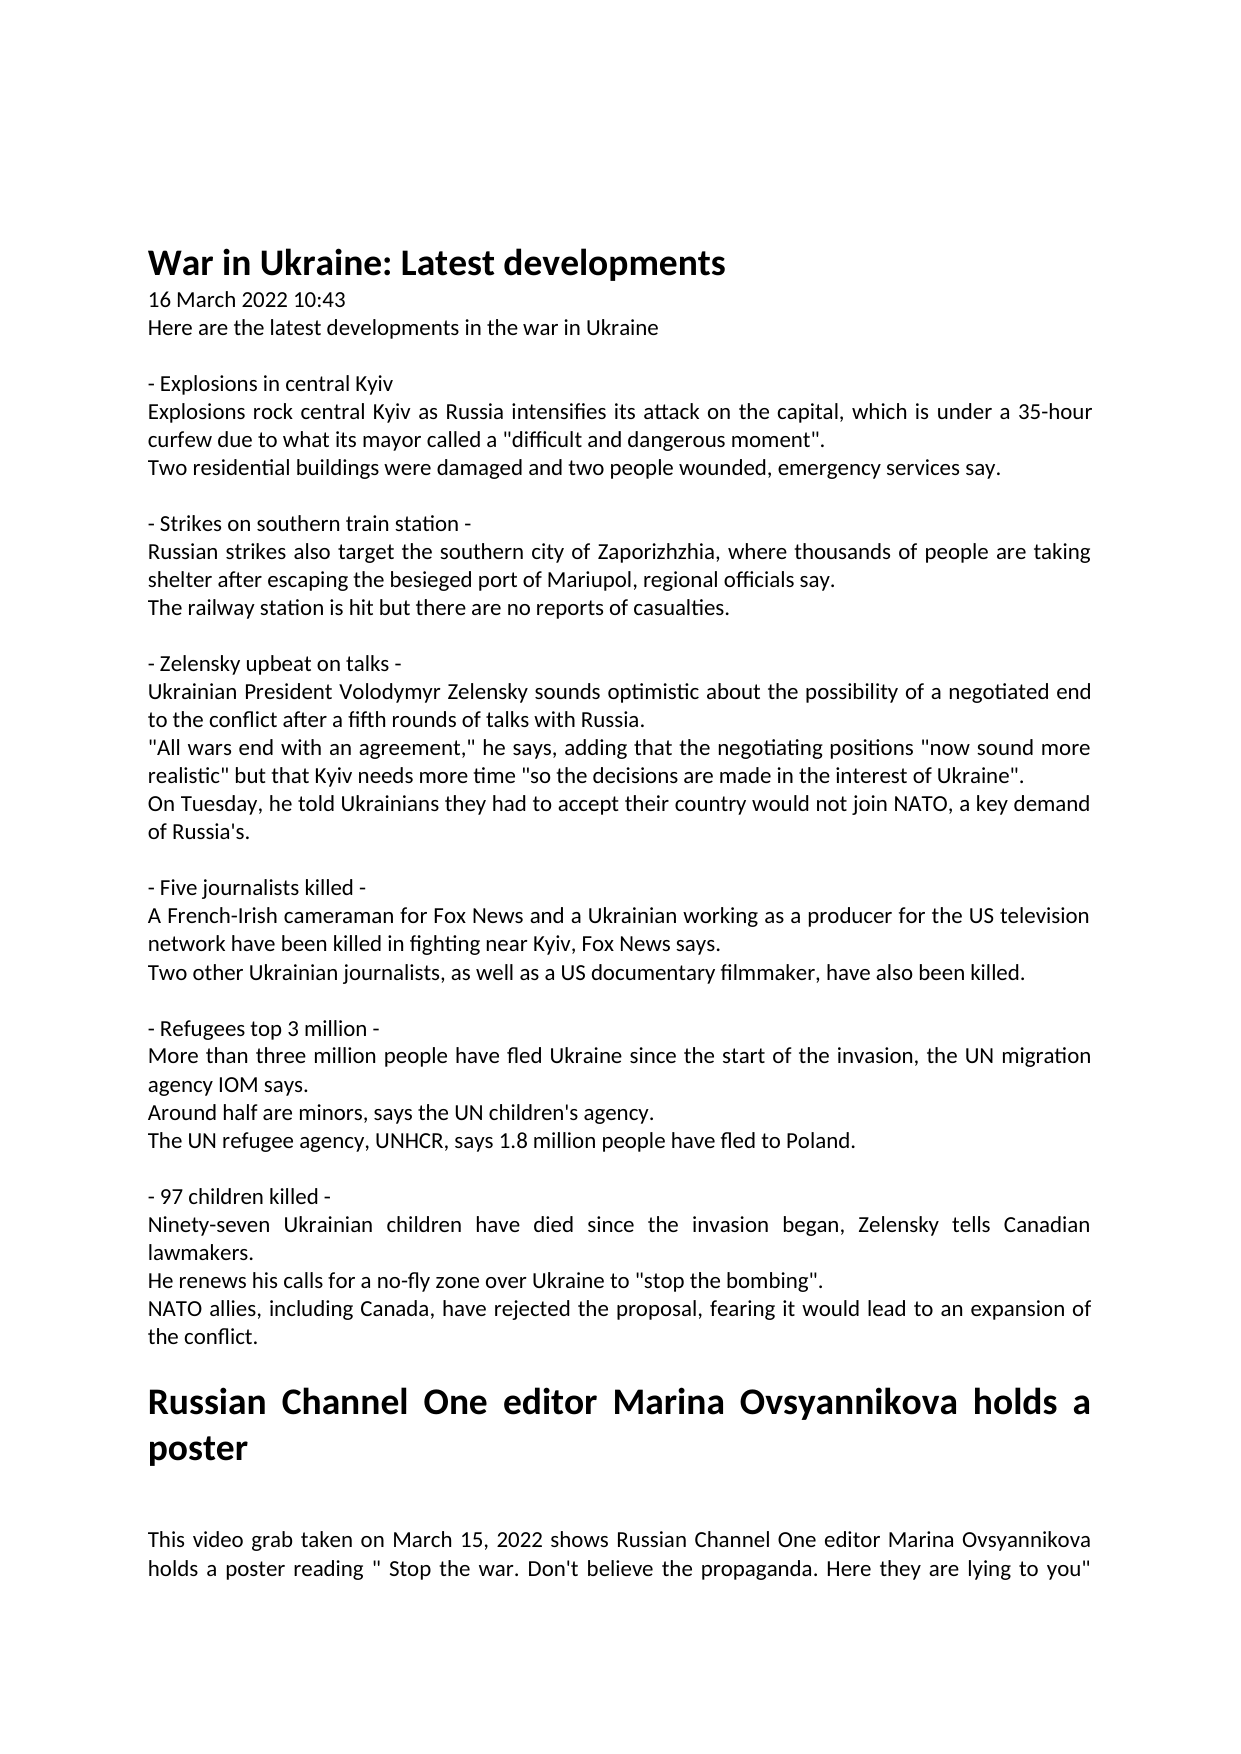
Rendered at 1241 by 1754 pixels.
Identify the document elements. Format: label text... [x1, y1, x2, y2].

text A French-Irish cameraman for Fox News and a Ukrainian working as a producer for the US television network have been killed in fighting near Kyiv, Fox News says. [148, 902, 1093, 958]
text This video grab taken on March 15, 2022 shows Russian Channel One editor Marina Ovsyannikova holds a poster reading " Stop the war. Don't believe the propaganda. Here they are lying to you" [148, 1526, 1093, 1582]
text Ninety-seven Ukrainian children have died since the invasion began, Zelensky tells Canadian lawmakers. [148, 1210, 1093, 1266]
text - Strikes on southern train station - [148, 509, 1093, 537]
text The railway station is hit but there are no reports of casualties. [148, 593, 1093, 621]
text The UN refugee agency, UNHCR, says 1.8 million people have fled to Poland. [148, 1126, 1093, 1154]
text Russian strikes also target the southern city of Zaporizhzhia, where thousands of people are taking shelter after escaping the besieged port of Mariupol, regional officials say. [148, 537, 1093, 593]
text He renews his calls for a no-fly zone over Ukraine to "stop the bombing". [148, 1266, 1093, 1294]
text "All wars end with an agreement," he says, adding that the negotiating positions "now sound more realistic" but that Kyiv needs more time "so the decisions are made in the interest of Ukraine". [148, 733, 1093, 789]
text Around half are minors, says the UN children's agency. [148, 1098, 1093, 1126]
text Ukrainian President Volodymyr Zelensky sounds optimistic about the possibility of a negotiated end to the conflict after a fifth rounds of talks with Russia. [148, 677, 1093, 733]
text On Tuesday, he told Ukrainians they had to accept their country would not join NATO, a key demand of Russia's. [148, 789, 1093, 846]
text Here are the latest developments in the war in Ukraine [148, 313, 1093, 341]
text - Zelensky upbeat on talks - [148, 649, 1093, 677]
text Two other Ukrainian journalists, as well as a US documentary filmmaker, have also been killed. [148, 958, 1093, 986]
text - Refugees top 3 million - [148, 1014, 1093, 1042]
text - Five journalists killed - [148, 873, 1093, 902]
text Russian Channel One editor Marina Ovsyannikova holds a poster [148, 1378, 1093, 1469]
text Two residential buildings were damaged and two people wounded, emergency services say. [148, 453, 1093, 481]
text - 97 children killed - [148, 1182, 1093, 1210]
text NATO allies, including Canada, have rejected the proposal, fearing it would lead to an expansion of the conflict. [148, 1294, 1093, 1350]
text Explosions rock central Kyiv as Russia intensifies its attack on the capital, which is under a 35-hour curfew due to what its mayor called a "difficult and dangerous moment". [148, 397, 1093, 453]
text 16 March 2022 10:43 [148, 285, 1093, 313]
text More than three million people have fled Ukraine since the start of the invasion, the UN migration agency IOM says. [148, 1042, 1093, 1098]
text War in Ukraine: Latest developments [148, 239, 1093, 285]
text - Explosions in central Kyiv [148, 369, 1093, 397]
